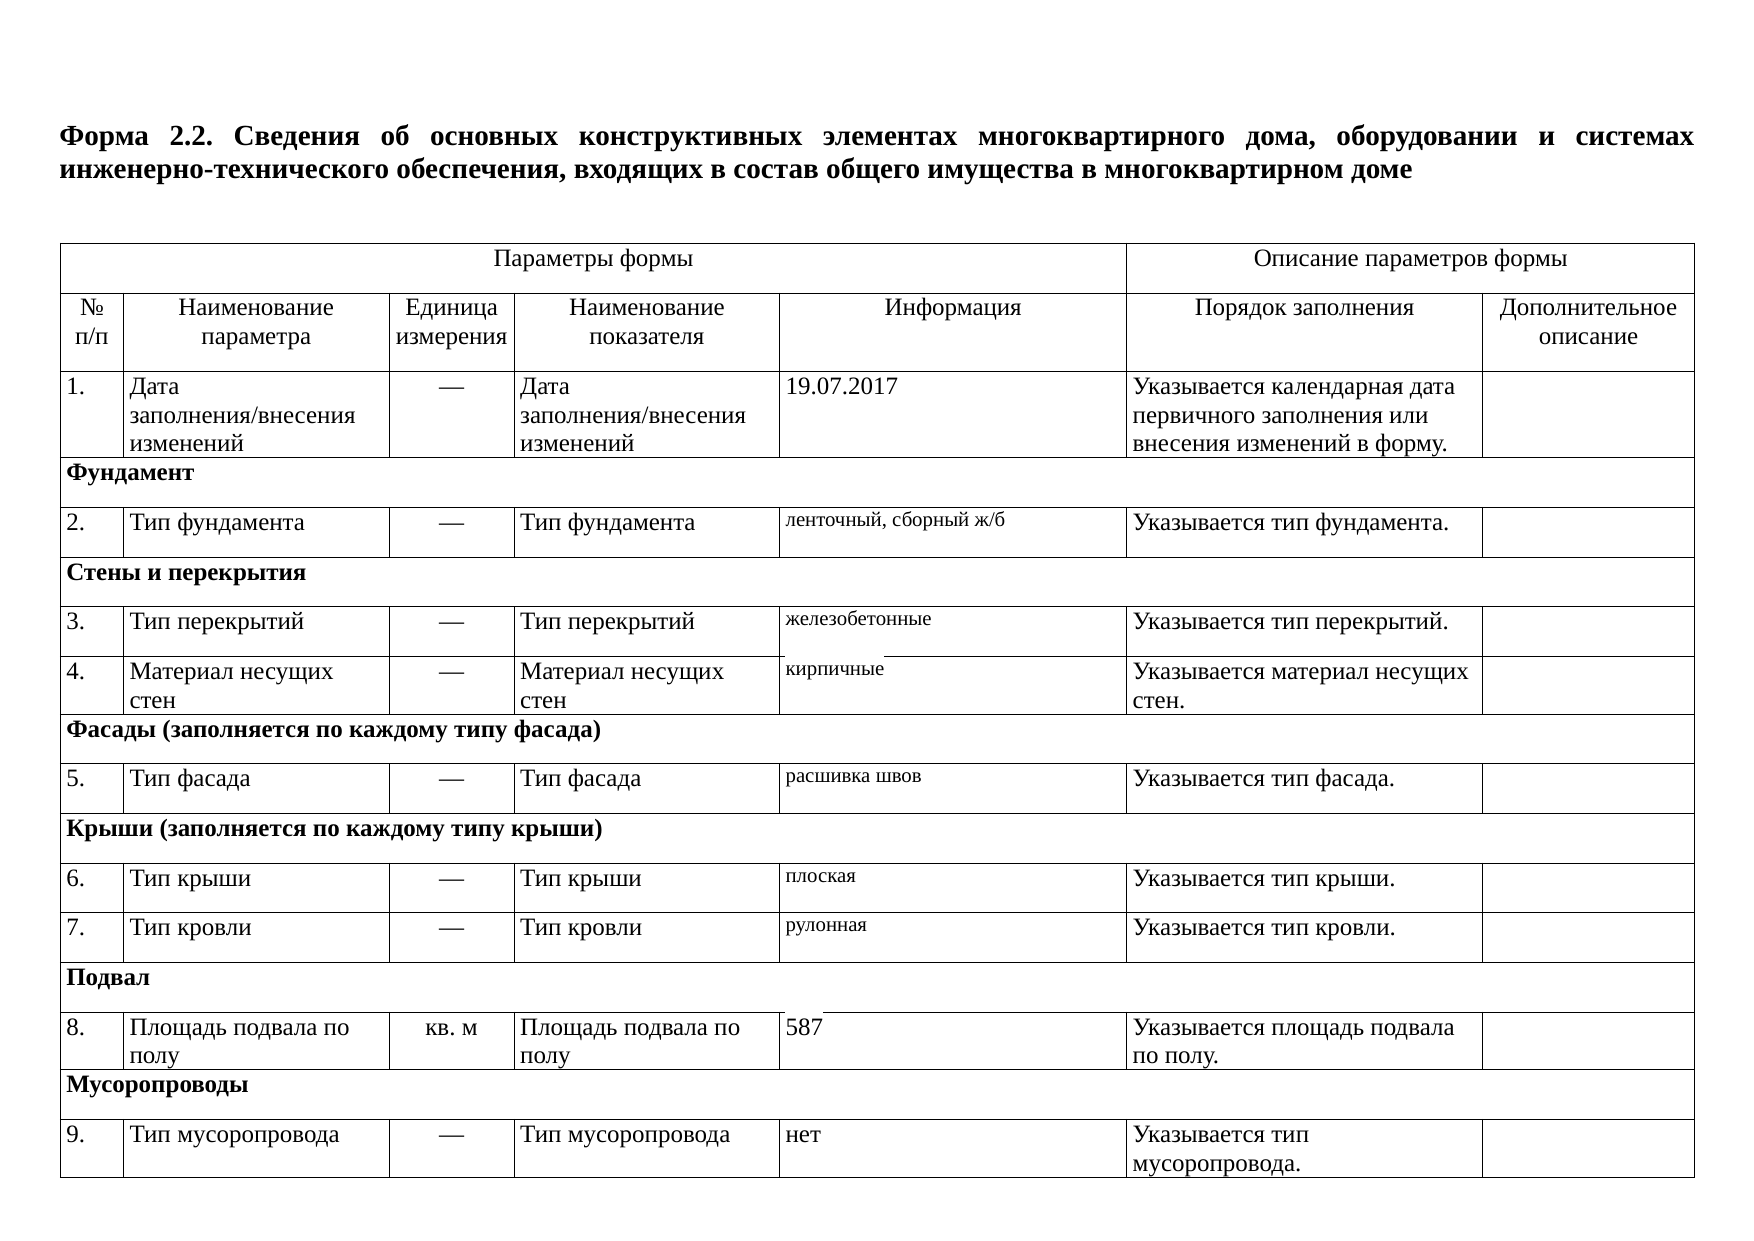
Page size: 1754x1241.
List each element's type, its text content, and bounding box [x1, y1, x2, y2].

table_cell Тип перекрытий [515, 607, 779, 656]
table_cell — [390, 913, 514, 962]
table_cell Единица измерения [390, 294, 514, 371]
table_cell Указывается тип перекрытий. [1127, 607, 1482, 656]
table_cell Указывается тип кровли. [1127, 913, 1482, 962]
table_cell Указывается площадь подвала по полу. [1127, 1013, 1482, 1069]
table_cell Фасады (заполняется по каждому типу фасада) [61, 715, 1694, 763]
table_cell Фундамент [61, 458, 1694, 507]
table_cell — [390, 1120, 514, 1177]
table_cell ленточный, сборный ж/б [780, 508, 1126, 557]
table_cell рулонная [780, 913, 1126, 962]
table_cell кв. м [390, 1013, 514, 1069]
table_cell 6. [61, 864, 123, 912]
table_cell расшивка швов [780, 764, 1126, 813]
table_cell Указывается календарная дата первичного заполнения или внесения изменений в форму. [1127, 372, 1482, 457]
table_cell Подвал [61, 963, 1694, 1012]
table_cell Материал несущих стен [124, 657, 389, 713]
table_cell Информация [780, 294, 1126, 371]
table_cell [1483, 764, 1694, 813]
table_cell № п/п [61, 294, 123, 371]
table_cell Указывается тип крыши. [1127, 864, 1482, 912]
text Форма 2.2. Сведения об основных конструктивных элементах многоквартирного дома, оборудовании и системах инженерно-технического обеспечения, входящих в состав общего имущества в многоквартирном доме [59, 118, 1695, 185]
table_cell Указывается тип фундамента. [1127, 508, 1482, 557]
table_cell Тип кровли [124, 913, 389, 962]
table_cell Стены и перекрытия [61, 558, 1694, 606]
table_cell Материал несущих стен [515, 657, 779, 713]
table_cell Площадь подвала по полу [515, 1013, 779, 1069]
table_cell плоская [780, 864, 1126, 912]
table_cell Площадь подвала по полу [124, 1013, 389, 1069]
table_cell [1483, 657, 1694, 713]
table_cell Тип крыши [515, 864, 779, 912]
table_cell Тип крыши [124, 864, 389, 912]
table_cell Тип мусоропровода [124, 1120, 389, 1177]
table_cell Порядок заполнения [1127, 294, 1482, 371]
table_cell — [390, 657, 514, 713]
table_cell 2. [61, 508, 123, 557]
table_cell [1483, 1120, 1694, 1177]
table_cell Мусоропроводы [61, 1070, 1694, 1119]
table_cell [1483, 508, 1694, 557]
table_cell [1483, 913, 1694, 962]
table_cell Дополнительное описание [1483, 294, 1694, 371]
table_cell Указывается тип мусоропровода. [1127, 1120, 1482, 1177]
table_cell Тип фундамента [515, 508, 779, 557]
table_cell Наименование параметра [124, 294, 389, 371]
table_cell [1483, 607, 1694, 656]
table_cell Дата заполнения/внесения изменений [515, 372, 779, 457]
table_cell — [390, 372, 514, 457]
table_cell кирпичные [780, 657, 1126, 713]
table_cell — [390, 508, 514, 557]
table_cell Тип фасада [515, 764, 779, 813]
table_cell 3. [61, 607, 123, 656]
table_header Параметры формы [61, 244, 1126, 292]
table_cell Указывается тип фасада. [1127, 764, 1482, 813]
table_cell — [390, 764, 514, 813]
table_cell Тип фасада [124, 764, 389, 813]
table_cell железобетонные [780, 607, 1126, 656]
table_cell Наименование показателя [515, 294, 779, 371]
table_cell 8. [61, 1013, 123, 1069]
table_cell — [390, 864, 514, 912]
table_cell 587 [780, 1013, 1126, 1069]
table_cell [1483, 372, 1694, 457]
table_cell 1. [61, 372, 123, 457]
table_cell Тип кровли [515, 913, 779, 962]
table_cell — [390, 607, 514, 656]
table_header Описание параметров формы [1127, 244, 1694, 292]
table_cell Тип перекрытий [124, 607, 389, 656]
table_cell [1483, 864, 1694, 912]
table_cell 4. [61, 657, 123, 713]
table_cell Тип мусоропровода [515, 1120, 779, 1177]
table_cell 5. [61, 764, 123, 813]
table_cell [1483, 1013, 1694, 1069]
table_cell 7. [61, 913, 123, 962]
table_cell Крыши (заполняется по каждому типу крыши) [61, 814, 1694, 863]
table_cell нет [780, 1120, 1126, 1177]
table_cell Указывается материал несущих стен. [1127, 657, 1482, 713]
table_cell 9. [61, 1120, 123, 1177]
table_cell 19.07.2017 [780, 372, 1126, 457]
table_cell Тип фундамента [124, 508, 389, 557]
table_cell Дата заполнения/внесения изменений [124, 372, 389, 457]
